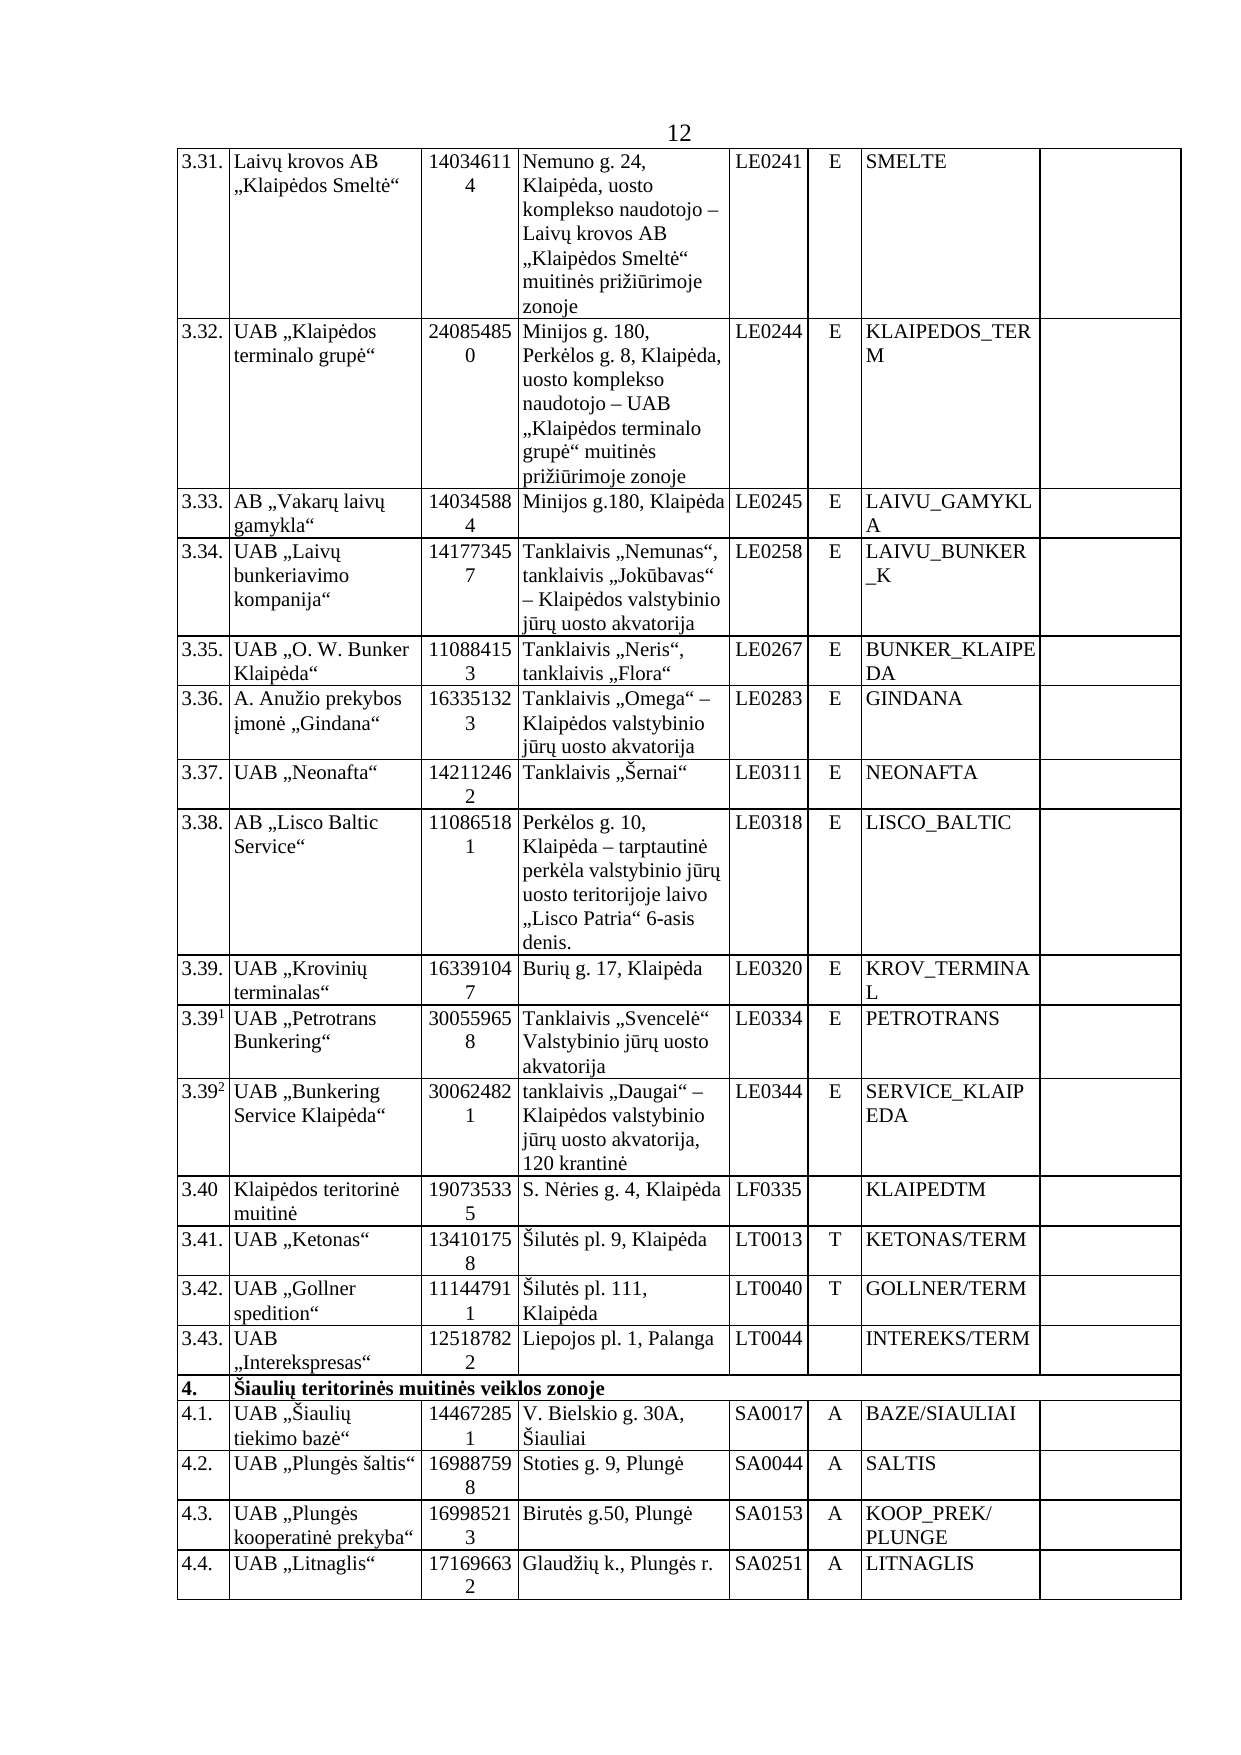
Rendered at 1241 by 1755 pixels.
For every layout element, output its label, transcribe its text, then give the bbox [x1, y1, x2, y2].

table_cell E [809, 149, 861, 318]
table_cell [1041, 1276, 1180, 1324]
table_cell 110884153 [422, 637, 518, 685]
table_cell UAB „Laivų bunkeriavimo kompanija“ [230, 539, 421, 635]
table_cell LE0318 [730, 810, 807, 954]
table_cell BAZE/SIAULIAI [862, 1401, 1039, 1449]
table_cell 190735335 [422, 1177, 518, 1225]
table_cell 3.31. [178, 149, 229, 318]
table_cell 4.2. [178, 1451, 229, 1499]
table_cell UAB „Petrotrans Bunkering“ [230, 1006, 421, 1078]
table_cell KLAIPEDTM [862, 1177, 1039, 1225]
table_cell LE0334 [730, 1006, 807, 1078]
table_cell Minijos g.180, Klaipėda [519, 489, 729, 537]
table_cell [1041, 1326, 1180, 1374]
table_cell KETONAS/TERM [862, 1227, 1039, 1275]
table_cell 4.4. [178, 1551, 229, 1598]
table_cell UAB „Krovinių terminalas“ [230, 956, 421, 1004]
table_cell LISCO_BALTIC [862, 810, 1039, 954]
table_cell T [809, 1227, 861, 1275]
table_cell UAB „Ketonas“ [230, 1227, 421, 1275]
table_cell S. Nėries g. 4, Klaipėda [519, 1177, 729, 1225]
table_cell 144672851 [422, 1401, 518, 1449]
table_cell A [809, 1551, 861, 1598]
table_cell Birutės g.50, Plungė [519, 1501, 729, 1549]
table_cell 3.36. [178, 686, 229, 758]
table_cell UAB „Plungės šaltis“ [230, 1451, 421, 1499]
table_cell Tanklaivis „Šernai“ [519, 760, 729, 808]
table_cell 169887598 [422, 1451, 518, 1499]
table_cell 3.34. [178, 539, 229, 635]
table_cell LT0013 [730, 1227, 807, 1275]
table_cell [1041, 1501, 1180, 1549]
table_cell E [809, 319, 861, 488]
table_cell Tanklaivis „Nemunas“, tanklaivis „Jokūbavas“ – Klaipėdos valstybinio jūrų uosto akvatorija [519, 539, 729, 635]
table_cell [1041, 1551, 1180, 1598]
table_cell UAB „Litnaglis“ [230, 1551, 421, 1598]
table_cell PETROTRANS [862, 1006, 1039, 1078]
table_cell E [809, 760, 861, 808]
table_cell 141773457 [422, 539, 518, 635]
table_cell LAIVU_BUNKER_K [862, 539, 1039, 635]
table_cell LT0040 [730, 1276, 807, 1324]
table_cell UAB „Klaipėdos terminalo grupė“ [230, 319, 421, 488]
table_cell tanklaivis „Daugai“ – Klaipėdos valstybinio jūrų uosto akvatorija, 120 krantinė [519, 1079, 729, 1175]
table_cell E [809, 956, 861, 1004]
table_cell 3.391 [178, 1006, 229, 1078]
table_cell Perkėlos g. 10, Klaipėda – tarptautinė perkėla valstybinio jūrų uosto teritorijoje laivo „Lisco Patria“ 6-asis denis. [519, 810, 729, 954]
table_cell KLAIPEDOS_TERM [862, 319, 1039, 488]
table_cell Tanklaivis „Neris“, tanklaivis „Flora“ [519, 637, 729, 685]
table_cell A [809, 1401, 861, 1449]
table_cell [1041, 319, 1180, 488]
table_cell [1041, 1006, 1180, 1078]
table_cell SALTIS [862, 1451, 1039, 1499]
table_cell LE0241 [730, 149, 807, 318]
table_cell 125187822 [422, 1326, 518, 1374]
table_cell SERVICE_KLAIPEDA [862, 1079, 1039, 1175]
table_cell 3.37. [178, 760, 229, 808]
table_cell 111447911 [422, 1276, 518, 1324]
table_cell E [809, 489, 861, 537]
table_cell UAB „Interekspresas“ [230, 1326, 421, 1374]
table_cell 140345884 [422, 489, 518, 537]
table_cell [809, 1177, 861, 1225]
table_cell [1041, 956, 1180, 1004]
table_cell AB „Vakarų laivų gamykla“ [230, 489, 421, 537]
table_cell LE0283 [730, 686, 807, 758]
table_cell LF0335 [730, 1177, 807, 1225]
table_cell E [809, 686, 861, 758]
table_cell LE0244 [730, 319, 807, 488]
table_cell 3.42. [178, 1276, 229, 1324]
table_cell SA0153 [730, 1501, 807, 1549]
table_cell GINDANA [862, 686, 1039, 758]
table_cell V. Bielskio g. 30A, Šiauliai [519, 1401, 729, 1449]
table_cell 142112462 [422, 760, 518, 808]
table_cell Tanklaivis „Svencelė“ Valstybinio jūrų uosto akvatorija [519, 1006, 729, 1078]
table_cell NEONAFTA [862, 760, 1039, 808]
table_cell 3.39. [178, 956, 229, 1004]
table_cell 110865181 [422, 810, 518, 954]
table_cell T [809, 1276, 861, 1324]
table_cell E [809, 539, 861, 635]
table_cell LITNAGLIS [862, 1551, 1039, 1598]
table_cell 3.35. [178, 637, 229, 685]
table_cell [1041, 1401, 1180, 1449]
table_cell SA0251 [730, 1551, 807, 1598]
table_cell KROV_TERMINAL [862, 956, 1039, 1004]
table_cell 3.392 [178, 1079, 229, 1175]
table_cell SA0044 [730, 1451, 807, 1499]
table_cell Liepojos pl. 1, Palanga [519, 1326, 729, 1374]
table_cell UAB „Plungės kooperatinė prekyba“ [230, 1501, 421, 1549]
table_cell 163391047 [422, 956, 518, 1004]
table_cell 4. [178, 1376, 229, 1400]
table_cell [809, 1326, 861, 1374]
table_cell BUNKER_KLAIPEDA [862, 637, 1039, 685]
table_cell 171696632 [422, 1551, 518, 1598]
table_cell UAB „Gollner spedition“ [230, 1276, 421, 1324]
table_cell 4.1. [178, 1401, 229, 1449]
table_cell A. Anužio prekybos įmonė „Gindana“ [230, 686, 421, 758]
table_cell INTEREKS/TERM [862, 1326, 1039, 1374]
table_cell [1041, 1227, 1180, 1275]
table_cell A [809, 1501, 861, 1549]
table_cell [1041, 686, 1180, 758]
table_cell E [809, 1006, 861, 1078]
table_cell [1041, 810, 1180, 954]
table_cell [1041, 489, 1180, 537]
table_cell UAB „O. W. Bunker Klaipėda“ [230, 637, 421, 685]
table_cell 240854850 [422, 319, 518, 488]
table_cell LE0344 [730, 1079, 807, 1175]
table_cell 3.38. [178, 810, 229, 954]
table_cell Stoties g. 9, Plungė [519, 1451, 729, 1499]
table_cell LT0044 [730, 1326, 807, 1374]
table_cell [1041, 637, 1180, 685]
table_cell Tanklaivis „Omega“ – Klaipėdos valstybinio jūrų uosto akvatorija [519, 686, 729, 758]
table_cell Klaipėdos teritorinė muitinė [230, 1177, 421, 1225]
table_cell E [809, 637, 861, 685]
table_cell Glaudžių k., Plungės r. [519, 1551, 729, 1598]
table_cell 3.32. [178, 319, 229, 488]
table_cell 3.41. [178, 1227, 229, 1275]
table_cell LE0267 [730, 637, 807, 685]
table_cell 4.3. [178, 1501, 229, 1549]
table_cell 300624821 [422, 1079, 518, 1175]
table_cell [1041, 1177, 1180, 1225]
table_cell 3.40 [178, 1177, 229, 1225]
table_cell KOOP_PREK/PLUNGE [862, 1501, 1039, 1549]
table_cell Šiaulių teritorinės muitinės veiklos zonoje [230, 1376, 1180, 1400]
table_cell AB „Lisco Baltic Service“ [230, 810, 421, 954]
table_cell Burių g. 17, Klaipėda [519, 956, 729, 1004]
table_cell Minijos g. 180, Perkėlos g. 8, Klaipėda, uosto komplekso naudotojo – UAB „Klaipėdos terminalo grupė“ muitinės prižiūrimoje zonoje [519, 319, 729, 488]
table_cell [1041, 1079, 1180, 1175]
table_cell 169985213 [422, 1501, 518, 1549]
table_cell E [809, 1079, 861, 1175]
table_cell 163351323 [422, 686, 518, 758]
table_cell Šilutės pl. 9, Klaipėda [519, 1227, 729, 1275]
table_cell LE0320 [730, 956, 807, 1004]
table_cell UAB „Bunkering Service Klaipėda“ [230, 1079, 421, 1175]
table_cell 300559658 [422, 1006, 518, 1078]
table_cell Nemuno g. 24, Klaipėda, uosto komplekso naudotojo – Laivų krovos AB „Klaipėdos Smeltė“ muitinės prižiūrimoje zonoje [519, 149, 729, 318]
table_cell 3.43. [178, 1326, 229, 1374]
table_cell UAB „Šiaulių tiekimo bazė“ [230, 1401, 421, 1449]
table_cell [1041, 1451, 1180, 1499]
table_cell SMELTE [862, 149, 1039, 318]
table_cell E [809, 810, 861, 954]
table_cell LE0311 [730, 760, 807, 808]
table_cell 134101758 [422, 1227, 518, 1275]
table_cell LE0258 [730, 539, 807, 635]
table_cell LAIVU_GAMYKLA [862, 489, 1039, 537]
table_cell Laivų krovos AB „Klaipėdos Smeltė“ [230, 149, 421, 318]
table_cell UAB „Neonafta“ [230, 760, 421, 808]
table_cell GOLLNER/TERM [862, 1276, 1039, 1324]
table_cell SA0017 [730, 1401, 807, 1449]
table_cell [1041, 539, 1180, 635]
table_cell A [809, 1451, 861, 1499]
table_cell [1041, 149, 1180, 318]
table_cell 140346114 [422, 149, 518, 318]
table_cell LE0245 [730, 489, 807, 537]
table_cell 3.33. [178, 489, 229, 537]
table_cell Šilutės pl. 111, Klaipėda [519, 1276, 729, 1324]
table_cell [1041, 760, 1180, 808]
